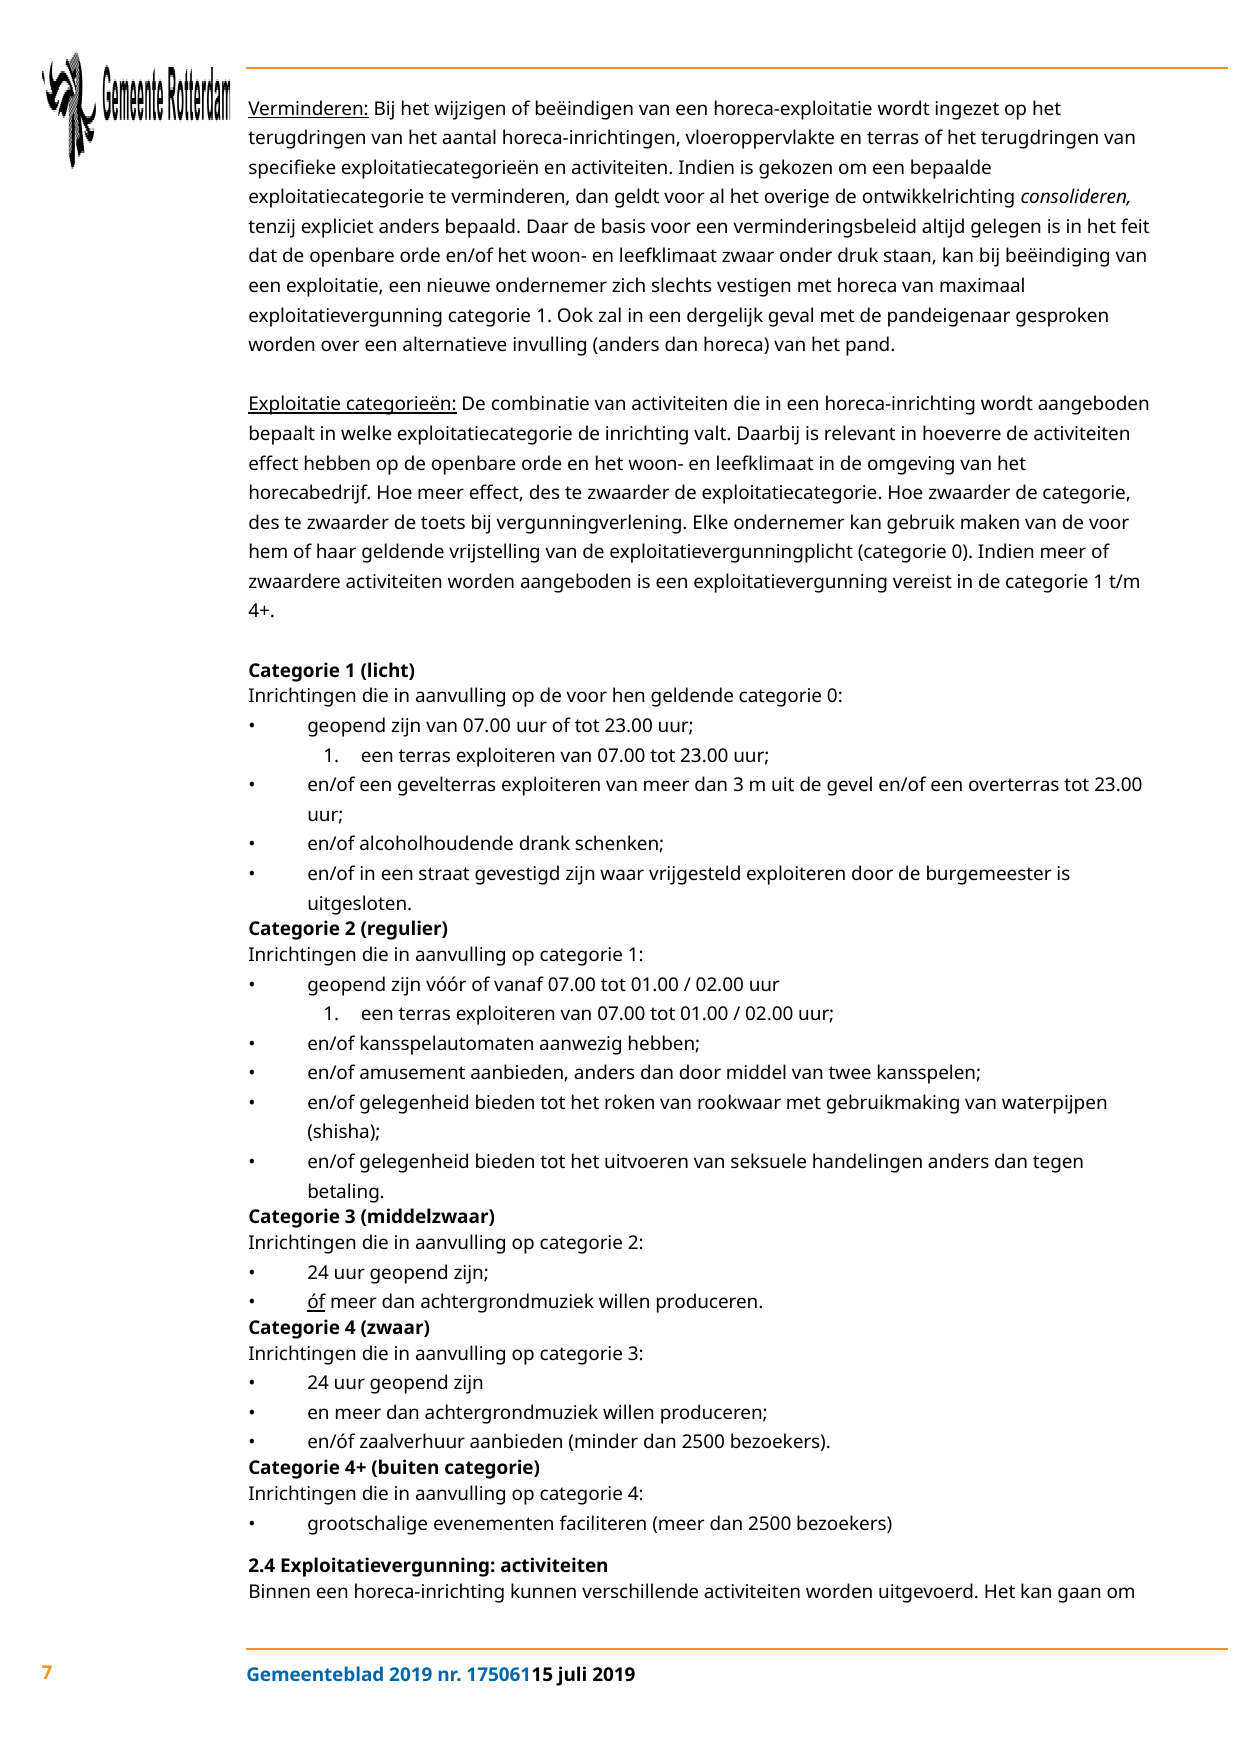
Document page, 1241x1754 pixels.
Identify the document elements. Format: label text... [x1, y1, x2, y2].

text Verminderen: Bij het wijzigen of beëindigen van een horeca-exploitatie wordt ingezet op het terugdringen van het aantal horeca-inrichtingen, vloeroppervlakte en terras of het terugdringen van specifieke exploitatiecategorieën en activiteiten. Indien is gekozen om een bepaalde exploitatiecategorie te verminderen, dan geldt voor al het overige de ontwikkelrichting consolideren, tenzij expliciet anders bepaald. Daar de basis voor een verminderingsbeleid altijd gelegen is in het feit dat de openbare orde en/of het woon- en leefklimaat zwaar onder druk staan, kan bij beëindiging van een exploitatie, een nieuwe ondernemer zich slechts vestigen met horeca van maximaal exploitatievergunning categorie 1. Ook zal in een dergelijk geval met de pandeigenaar gesproken worden over een alternatieve invulling (anders dan horeca) van het pand. [248, 95, 1152, 357]
text Binnen een horeca-inrichting kunnen verschillende activiteiten worden uitgevoerd. Het kan gaan om [248, 1578, 1152, 1604]
text Exploitatie categorieën: De combinatie van activiteiten die in een horeca-inrichting wordt aangeboden bepaalt in welke exploitatiecategorie de inrichting valt. Daarbij is relevant in hoeverre de activiteiten effect hebben op de openbare orde en het woon- en leefklimaat in de omgeving van het horecabedrijf. Hoe meer effect, des te zwaarder de exploitatiecategorie. Hoe zwaarder de categorie, des te zwaarder de toets bij vergunningverlening. Elke ondernemer kan gebruik maken van de voor hem of haar geldende vrijstelling van de exploitatievergunningplicht (categorie 0). Indien meer of zwaardere activiteiten worden aangeboden is een exploitatievergunning vereist in de categorie 1 t/m 4+. [248, 391, 1152, 623]
table_cell Categorie 4+ (buiten categorie) [248, 1455, 1152, 1480]
table_cell Categorie 3 (middelzwaar) [248, 1204, 1152, 1229]
text 2.4 Exploitatievergunning: activiteiten [248, 1552, 1152, 1578]
table_cell Inrichtingen die in aanvulling op de voor hen geldende categorie 0: geopend zijn van 07.00 uur of tot 23.00 uur; een terras exploiteren van 07.00 tot 23.00 uur; en/of een gevelterras exploiteren van meer dan 3 m uit de gevel en/of een overterras tot 23.00 uur; en/of alcoholhoudende drank schenken; en/of in een straat gevestigd zijn waar vrijgesteld exploiteren door de burgemeester is uitgesloten. [248, 683, 1152, 916]
table_cell Categorie 2 (regulier) [248, 916, 1152, 941]
table_cell Inrichtingen die in aanvulling op categorie 3: 24 uur geopend zijn en meer dan achtergrondmuziek willen produceren; en/óf zaalverhuur aanbieden (minder dan 2500 bezoekers). [248, 1340, 1152, 1454]
table_cell Categorie 4 (zwaar) [248, 1314, 1152, 1340]
table_cell Inrichtingen die in aanvulling op categorie 4: grootschalige evenementen faciliteren (meer dan 2500 bezoekers) [248, 1480, 1152, 1536]
table_header Categorie 1 (licht) [248, 657, 1152, 683]
table_cell Inrichtingen die in aanvulling op categorie 2: 24 uur geopend zijn; óf meer dan achtergrondmuziek willen produceren. [248, 1229, 1152, 1314]
picture [41, 47, 231, 172]
table_cell Inrichtingen die in aanvulling op categorie 1: geopend zijn vóór of vanaf 07.00 tot 01.00 / 02.00 uur een terras exploiteren van 07.00 tot 01.00 / 02.00 uur; en/of kansspelautomaten aanwezig hebben; en/of amusement aanbieden, anders dan door middel van twee kansspelen; en/of gelegenheid bieden tot het roken van rookwaar met gebruikmaking van waterpijpen (shisha); en/of gelegenheid bieden tot het uitvoeren van seksuele handelingen anders dan tegen betaling. [248, 941, 1152, 1204]
